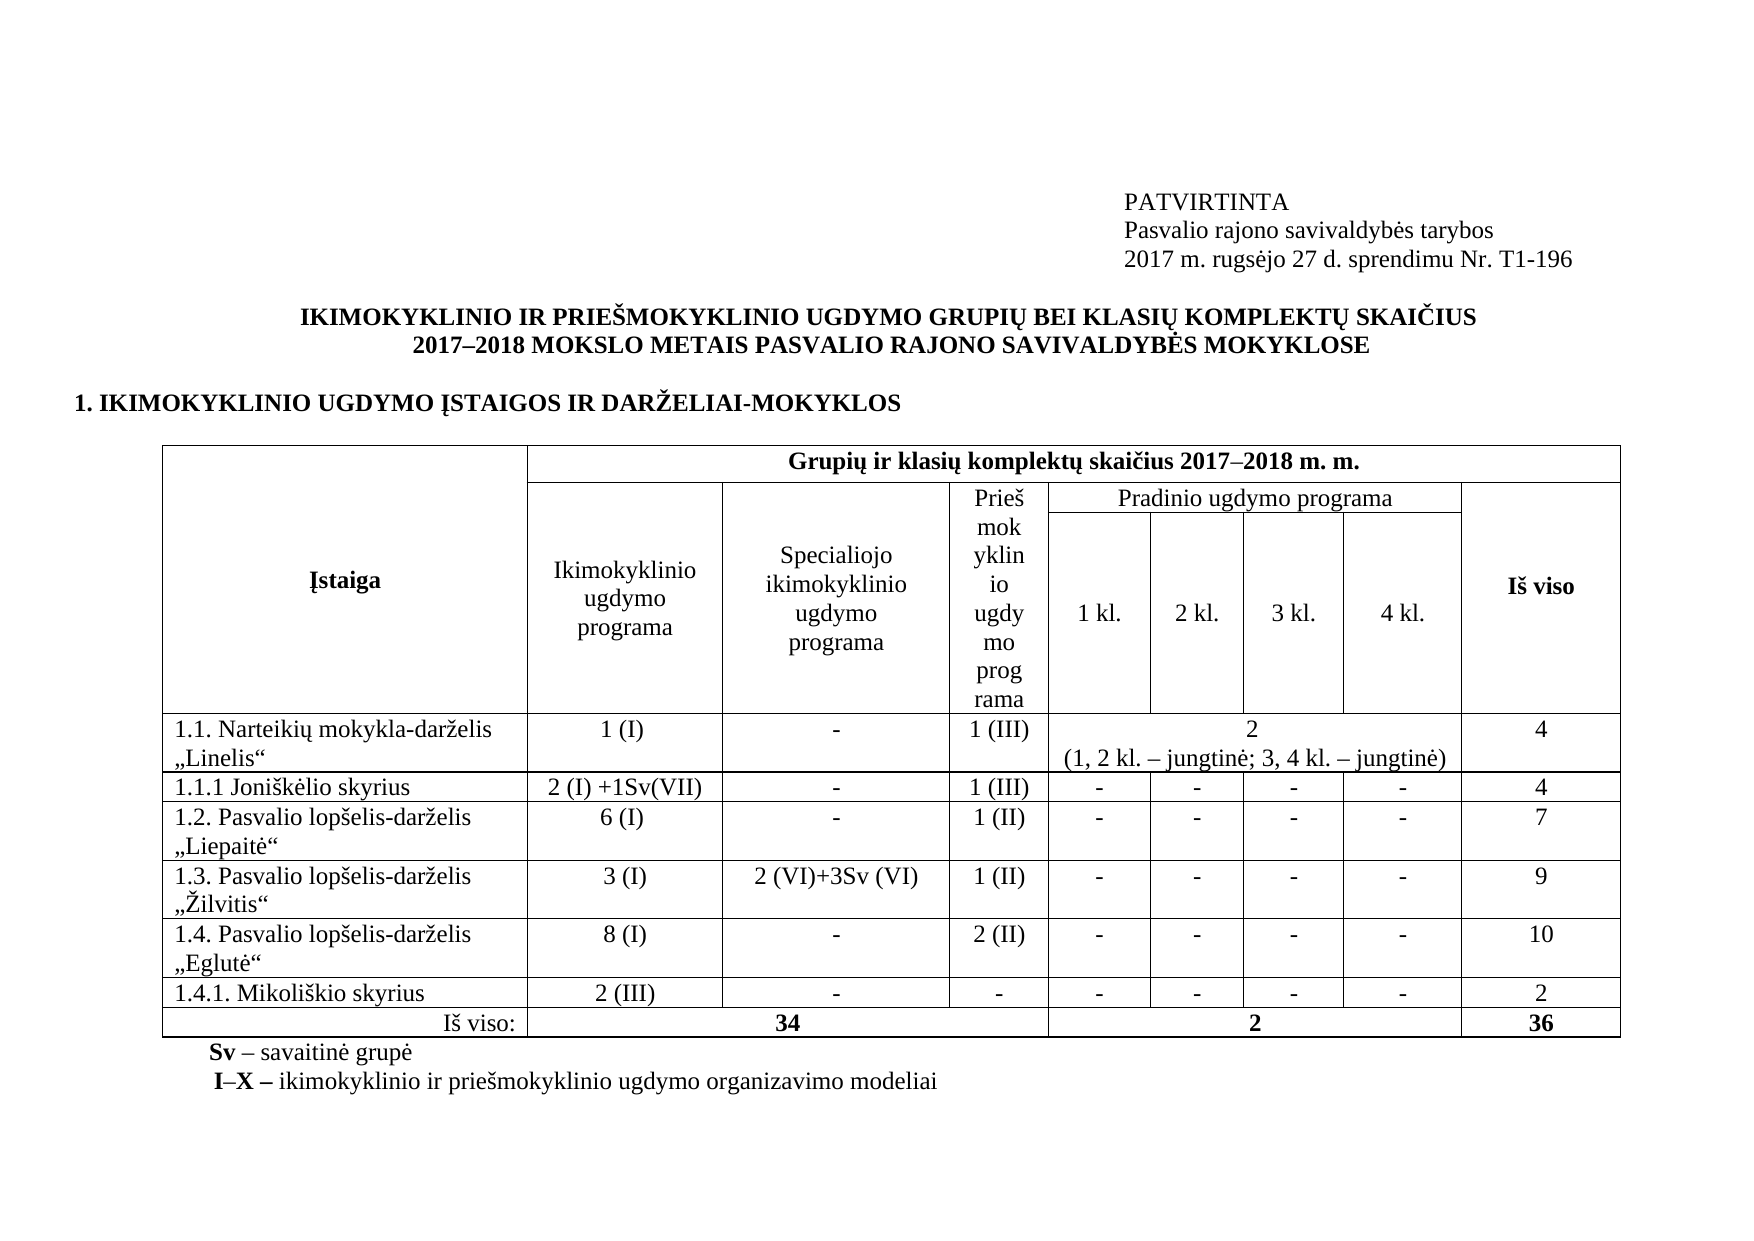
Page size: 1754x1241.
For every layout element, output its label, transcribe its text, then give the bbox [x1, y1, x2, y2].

table_cell 1 (II) [950, 802, 1048, 860]
table_cell 9 [1462, 861, 1620, 918]
table_cell - [1344, 861, 1461, 918]
table_cell - [723, 978, 949, 1007]
text Sv – savaitinė grupė [74, 1037, 1709, 1066]
table_cell - [1244, 919, 1343, 977]
table_cell 3 (I) [528, 861, 722, 918]
table_cell 2 (II) [950, 919, 1048, 977]
table_cell 2 [1462, 978, 1620, 1007]
table_cell - [1344, 978, 1461, 1007]
table_cell Ikimokyklinio ugdymo programa [528, 483, 722, 713]
table_cell 1.2. Pasvalio lopšelis-darželis „Liepaitė“ [163, 802, 527, 860]
table_cell - [1151, 861, 1243, 918]
table_header Grupių ir klasių komplektų skaičius 2017–2018 m. m. [528, 446, 1620, 482]
table_cell Pradinio ugdymo programa [1049, 483, 1461, 512]
table_cell Priešmokyklinio ugdymo programa [950, 483, 1048, 713]
table_cell - [1151, 919, 1243, 977]
table_header Įstaiga [163, 446, 527, 713]
table_cell 1 (I) [528, 714, 722, 771]
table_cell 1 (III) [950, 714, 1048, 771]
table_cell 1.1.1 Joniškėlio skyrius [163, 773, 527, 801]
table_cell 2 (VI)+3Sv (VI) [723, 861, 949, 918]
table_cell - [1049, 919, 1150, 977]
text 1. IKIMOKYKLINIO UGDYMO ĮSTAIGOS IR DARŽELIAI-MOKYKLOS [74, 388, 1709, 417]
table_cell - [1151, 802, 1243, 860]
text IKIMOKYKLINIO IR PRIEŠMOKYKLINIO UGDYMO GRUPIŲ BEI KLASIŲ KOMPLEKTŲ SKAIČIUS [74, 302, 1709, 330]
table_cell - [1244, 802, 1343, 860]
table_cell - [1151, 978, 1243, 1007]
table_cell 36 [1462, 1008, 1620, 1036]
table_cell 4 [1462, 714, 1620, 771]
table_cell - [723, 919, 949, 977]
table_cell 1 kl. [1049, 513, 1150, 713]
table_cell 1.3. Pasvalio lopšelis-darželis „Žilvitis“ [163, 861, 527, 918]
table_cell - [723, 773, 949, 801]
table_cell 4 kl. [1344, 513, 1461, 713]
table_cell - [1049, 773, 1150, 801]
text 2017–2018 MOKSLO METAIS PASVALIO RAJONO SAVIVALDYBĖS MOKYKLOSE [74, 330, 1709, 359]
table_cell 4 [1462, 773, 1620, 801]
table_cell 2 (1, 2 kl. – jungtinė; 3, 4 kl. – jungtinė) [1049, 714, 1461, 771]
text 2017 m. rugsėjo 27 d. sprendimu Nr. T1-196 [1124, 244, 1709, 273]
table_cell 6 (I) [528, 802, 722, 860]
text PATVIRTINTA [1049, 187, 1709, 215]
table_cell - [723, 714, 949, 771]
table_cell - [1151, 773, 1243, 801]
table_cell 7 [1462, 802, 1620, 860]
table_cell 2 (III) [528, 978, 722, 1007]
table_cell 34 [528, 1008, 1048, 1036]
table_cell 3 kl. [1244, 513, 1343, 713]
table_cell 2 (I) +1Sv(VII) [528, 773, 722, 801]
table_cell - [1344, 773, 1461, 801]
table_cell - [1244, 773, 1343, 801]
table_cell 1 (II) [950, 861, 1048, 918]
table_cell - [1344, 919, 1461, 977]
table_cell - [1049, 978, 1150, 1007]
table_cell - [1244, 978, 1343, 1007]
table_cell 2 [1049, 1008, 1461, 1036]
text I–X – ikimokyklinio ir priešmokyklinio ugdymo organizavimo modeliai [74, 1066, 1709, 1095]
table_cell - [950, 978, 1048, 1007]
table_cell 10 [1462, 919, 1620, 977]
table_cell - [723, 802, 949, 860]
table_cell - [1049, 802, 1150, 860]
table_cell - [1244, 861, 1343, 918]
table_cell - [1344, 802, 1461, 860]
table_cell 1 (III) [950, 773, 1048, 801]
table_cell - [1049, 861, 1150, 918]
table_cell 2 kl. [1151, 513, 1243, 713]
table_cell Iš viso: [163, 1008, 527, 1036]
text Pasvalio rajono savivaldybės tarybos [1049, 215, 1709, 244]
table_cell Iš viso [1462, 483, 1620, 713]
table_cell 1.1. Narteikių mokykla-darželis „Linelis“ [163, 714, 527, 771]
table_cell 1.4. Pasvalio lopšelis-darželis „Eglutė“ [163, 919, 527, 977]
table_cell Specialiojo ikimokyklinio ugdymo programa [723, 483, 949, 713]
table_cell 8 (I) [528, 919, 722, 977]
table_cell 1.4.1. Mikoliškio skyrius [163, 978, 527, 1007]
